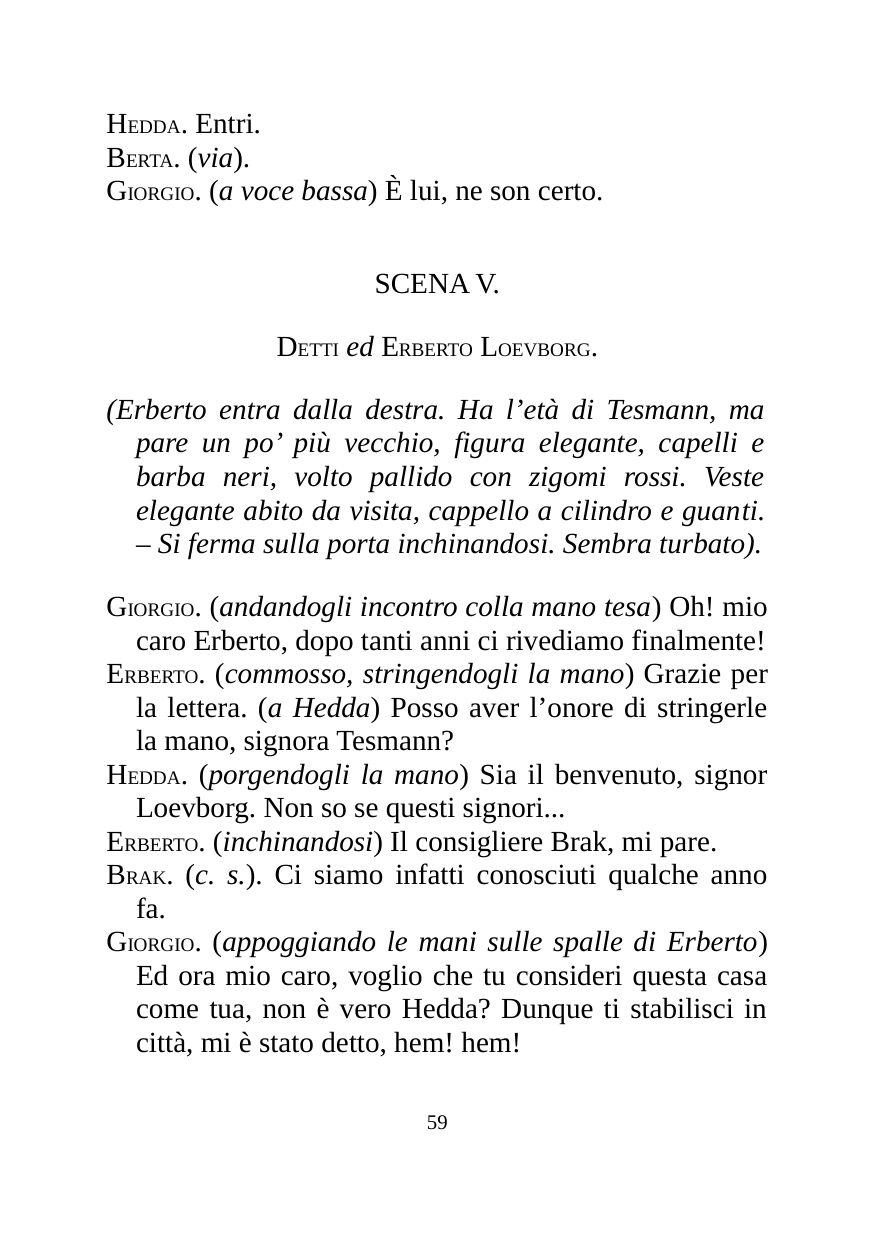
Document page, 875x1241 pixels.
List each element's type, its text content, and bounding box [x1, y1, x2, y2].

text Erberto. (inchinandosi) Il consigliere Brak, mi pare. [106, 824, 768, 857]
subtitle SCENA V. [106, 266, 768, 299]
text Giorgio. (appoggiando le mani sulle spalle di Erberto) Ed ora mio caro, voglio che tu consideri questa casa come tua, non è vero Hedda? Dunque ti stabilisci in città, mi è stato detto, hem! hem! [106, 924, 768, 1059]
text Giorgio. (andandogli incontro colla mano tesa) Oh! mio caro Erberto, dopo tanti anni ci rivediamo finalmente! [106, 589, 768, 656]
text Detti ed Erberto Loevborg. [106, 329, 768, 362]
text Hedda. Entri. [106, 106, 768, 140]
text Giorgio. (a voce bassa) È lui, ne son certo. [106, 173, 768, 207]
text (Erberto entra dalla destra. Ha l’età di Tesmann, ma pare un po’ più vecchio, figura elegante, capelli e barba neri, volto pallido con zigomi rossi. Veste elegante abito da visita, cappello a cilindro e guanti. – Si ferma sulla porta inchinandosi. Sembra turbato). [106, 392, 768, 560]
text Brak. (c. s.). Ci siamo infatti conosciuti qualche anno fa. [106, 857, 768, 924]
text Erberto. (commosso, stringendogli la mano) Grazie per la lettera. (a Hedda) Posso aver l’onore di stringerle la mano, signora Tesmann? [106, 656, 768, 757]
text Berta. (via). [106, 140, 768, 173]
text Hedda. (porgendogli la mano) Sia il benvenuto, signor Loevborg. Non so se questi signori... [106, 757, 768, 824]
